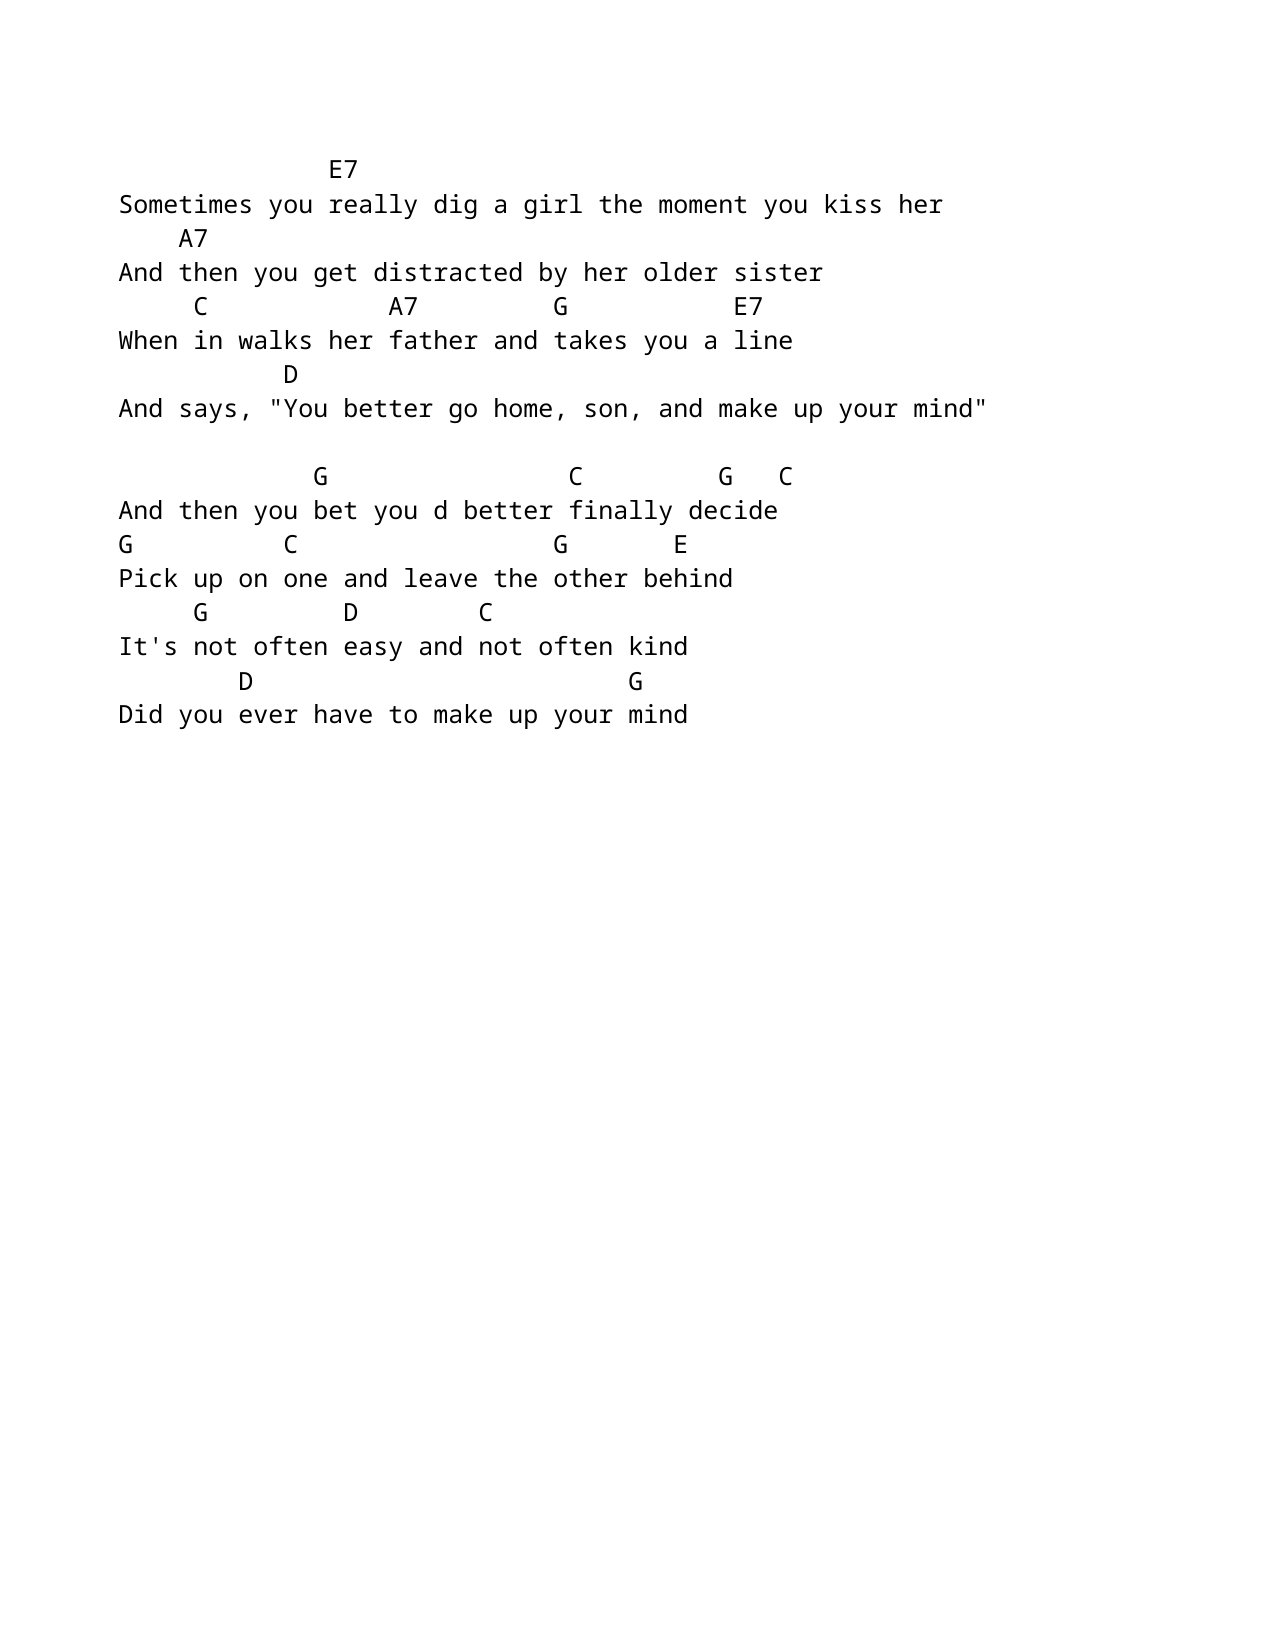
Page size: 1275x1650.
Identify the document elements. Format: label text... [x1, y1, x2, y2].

text A7 [118, 220, 1157, 254]
text C A7 G E7 [118, 288, 1157, 322]
text Pick up on one and leave the other behind [118, 561, 1157, 595]
text When in walks her father and takes you a line [118, 322, 1157, 357]
text G C G E [118, 527, 1157, 561]
text D G [118, 663, 1157, 697]
text E7 [118, 152, 1157, 186]
text It's not often easy and not often kind [118, 629, 1157, 663]
text And then you get distracted by her older sister [118, 254, 1157, 288]
text Sometimes you really dig a girl the moment you kiss her [118, 186, 1157, 220]
text G C G C [118, 459, 1157, 493]
text Did you ever have to make up your mind [118, 697, 1157, 731]
text And then you bet you d better finally decide [118, 493, 1157, 527]
text D [118, 357, 1157, 391]
text G D C [118, 595, 1157, 629]
text And says, "You better go home, son, and make up your mind" [118, 391, 1157, 425]
